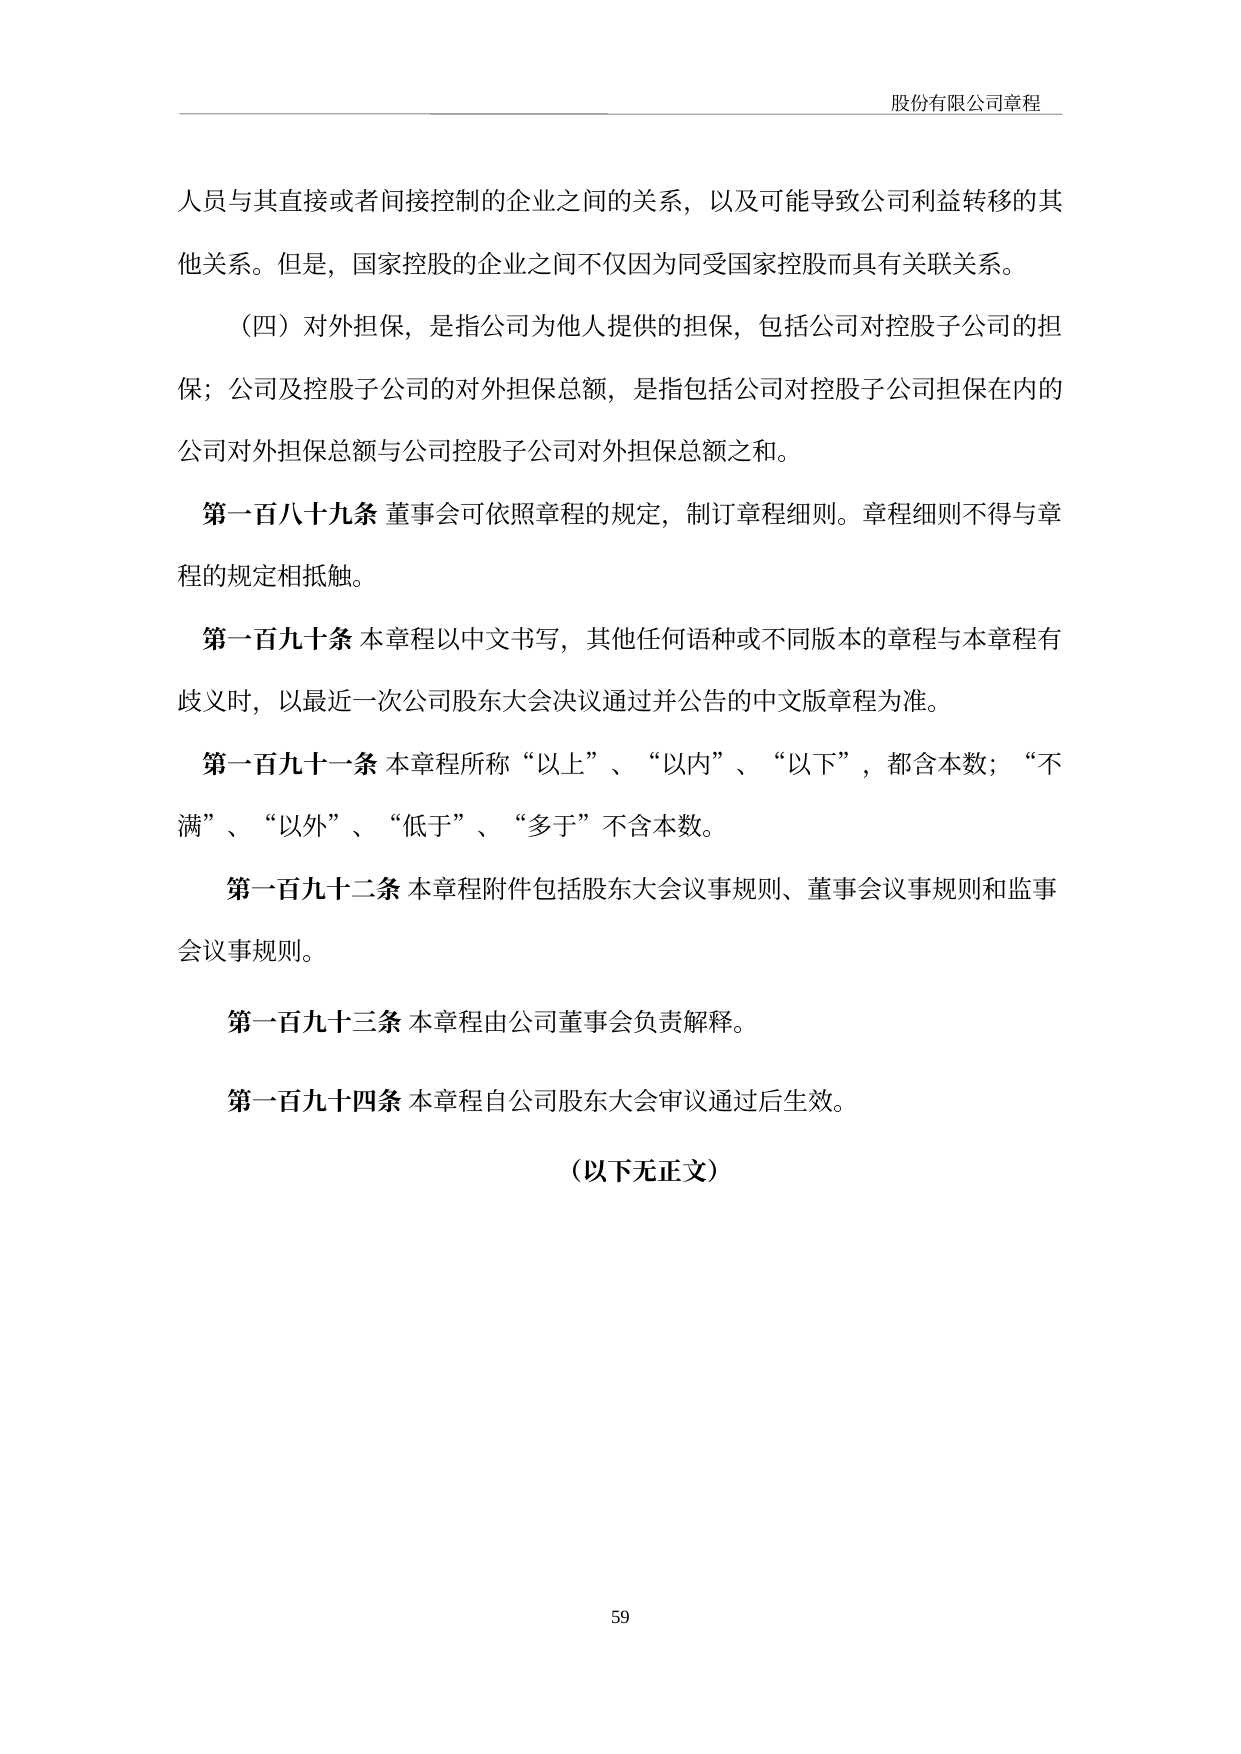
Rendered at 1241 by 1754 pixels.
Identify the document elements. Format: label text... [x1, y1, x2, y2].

text （四）对外担保，是指公司为他人提供的担保，包括公司对控股子公司的担保；公司及控股子公司的对外担保总额，是指包括公司对控股子公司担保在内的公司对外担保总额与公司控股子公司对外担保总额之和。 [177, 283, 1063, 471]
text 第一百九十条 本章程以中文书写，其他任何语种或不同版本的章程与本章程有歧义时，以最近一次公司股东大会决议通过并公告的中文版章程为准。 [177, 596, 1063, 721]
text 第一百九十一条 本章程所称“以上”、“以内”、“以下”，都含本数；“不满”、“以外”、“低于”、“多于”不含本数。 [177, 721, 1063, 846]
text 第一百九十四条 本章程自公司股东大会审议通过后生效。 [177, 1058, 1063, 1120]
text 第一百九十三条 本章程由公司董事会负责解释。 [177, 979, 1063, 1041]
text 第一百九十二条 本章程附件包括股东大会议事规则、董事会议事规则和监事会议事规则。 [177, 846, 1063, 971]
text 第一百八十九条 董事会可依照章程的规定，制订章程细则。章程细则不得与章程的规定相抵触。 [177, 471, 1063, 596]
text （以下无正文） [177, 1128, 1063, 1191]
text 人员与其直接或者间接控制的企业之间的关系，以及可能导致公司利益转移的其他关系。但是，国家控股的企业之间不仅因为同受国家控股而具有关联关系。 [177, 158, 1063, 283]
